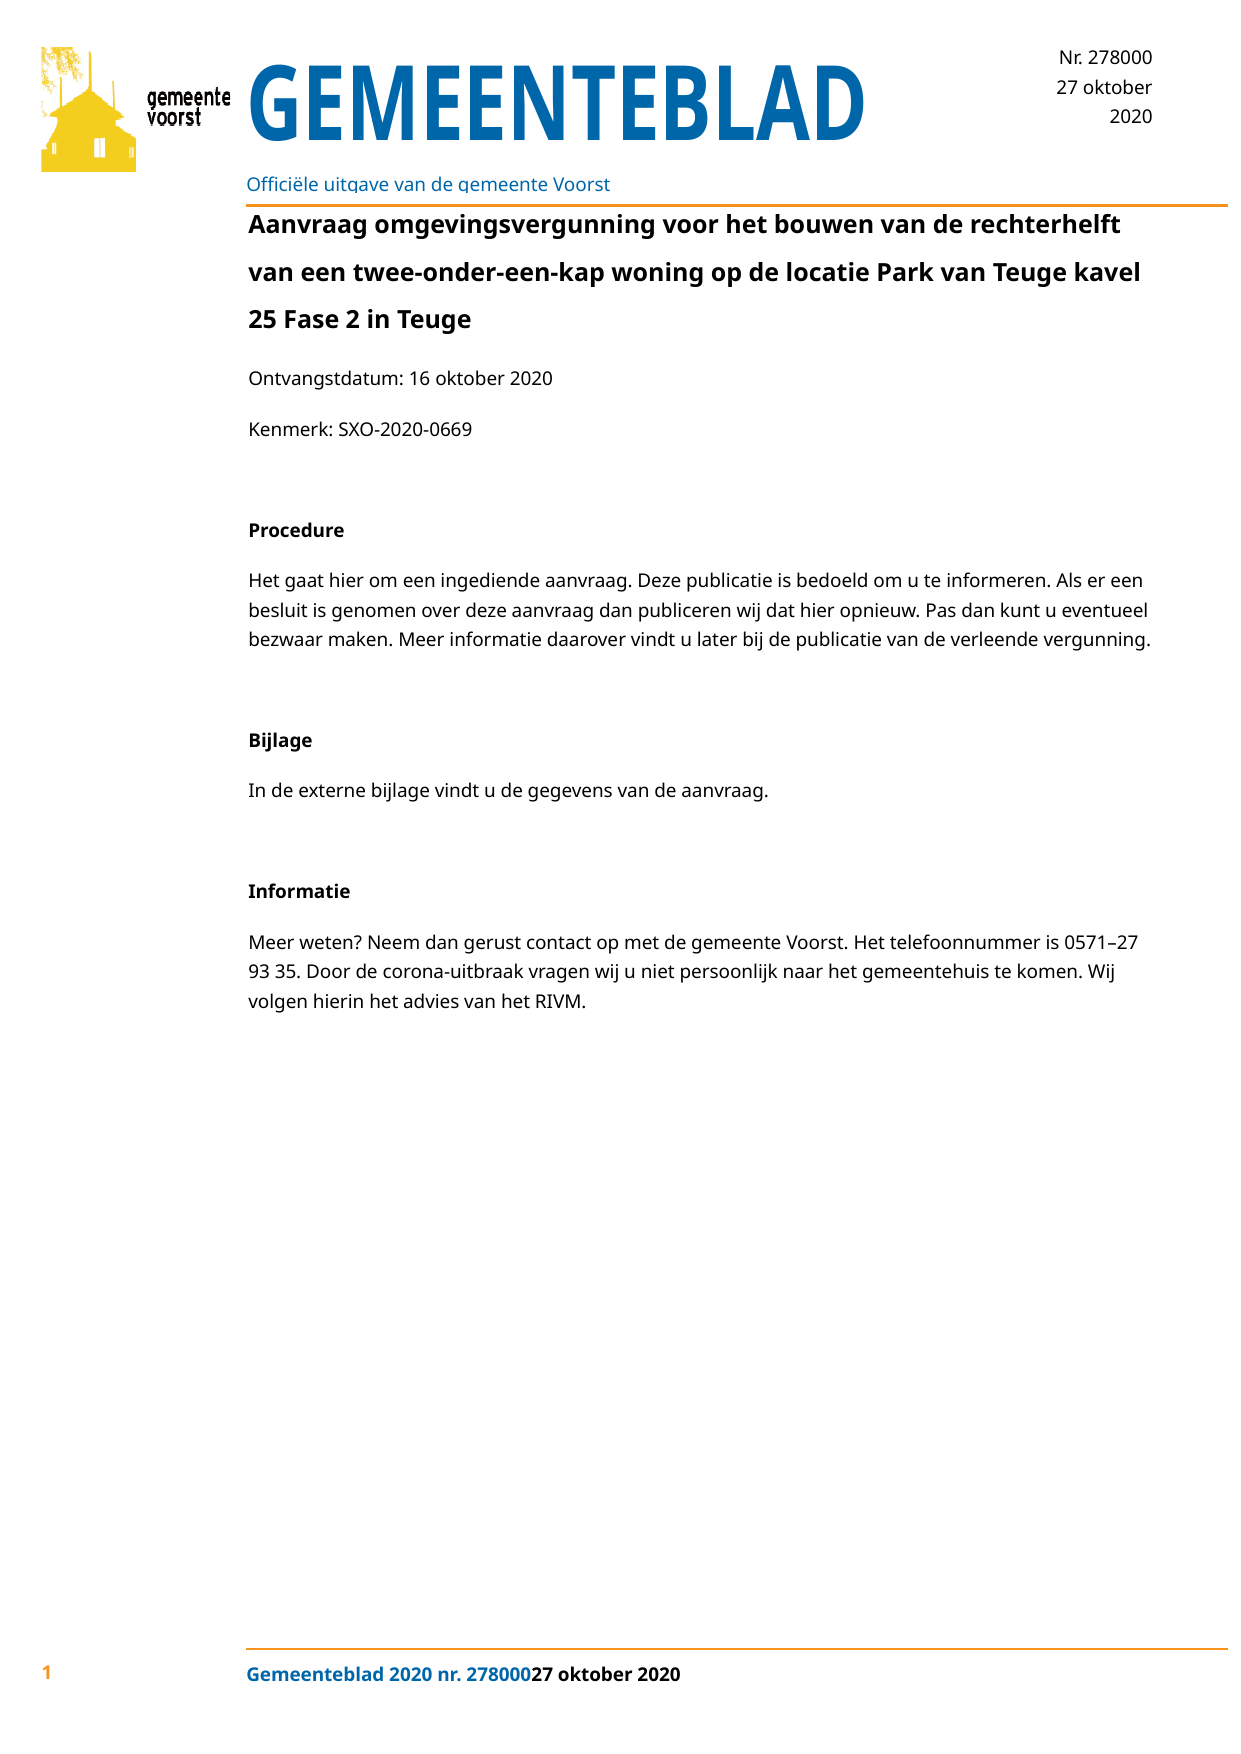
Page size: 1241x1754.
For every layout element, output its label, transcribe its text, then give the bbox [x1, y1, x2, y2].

text Procedure [248, 517, 1152, 542]
text Bijlage [248, 727, 1152, 753]
text Het gaat hier om een ingediende aanvraag. Deze publicatie is bedoeld om u te informeren. Als er een besluit is genomen over deze aanvraag dan publiceren wij dat hier opnieuw. Pas dan kunt u eventueel bezwaar maken. Meer informatie daarover vindt u later bij de publicatie van de verleende vergunning. [248, 567, 1152, 652]
text Meer weten? Neem dan gerust contact op met de gemeente Voorst. Het telefoonnummer is 0571–27 93 35. Door de corona-uitbraak vragen wij u niet persoonlijk naar het gemeentehuis te komen. Wij volgen hierin het advies van het RIVM. [248, 929, 1152, 1014]
text Informatie [248, 878, 1152, 904]
text Kenmerk: SXO-2020-0669 [248, 416, 1152, 442]
text Ontvangstdatum: 16 oktober 2020 [248, 366, 1152, 391]
text In de externe bijlage vindt u de gegevens van de aanvraag. [248, 778, 1152, 803]
picture [41, 47, 231, 172]
text Aanvraag omgevingsvergunning voor het bouwen van de rechterhelft van een twee-onder-een-kap woning op de locatie Park van Teuge kavel 25 Fase 2 in Teuge [248, 207, 1152, 336]
